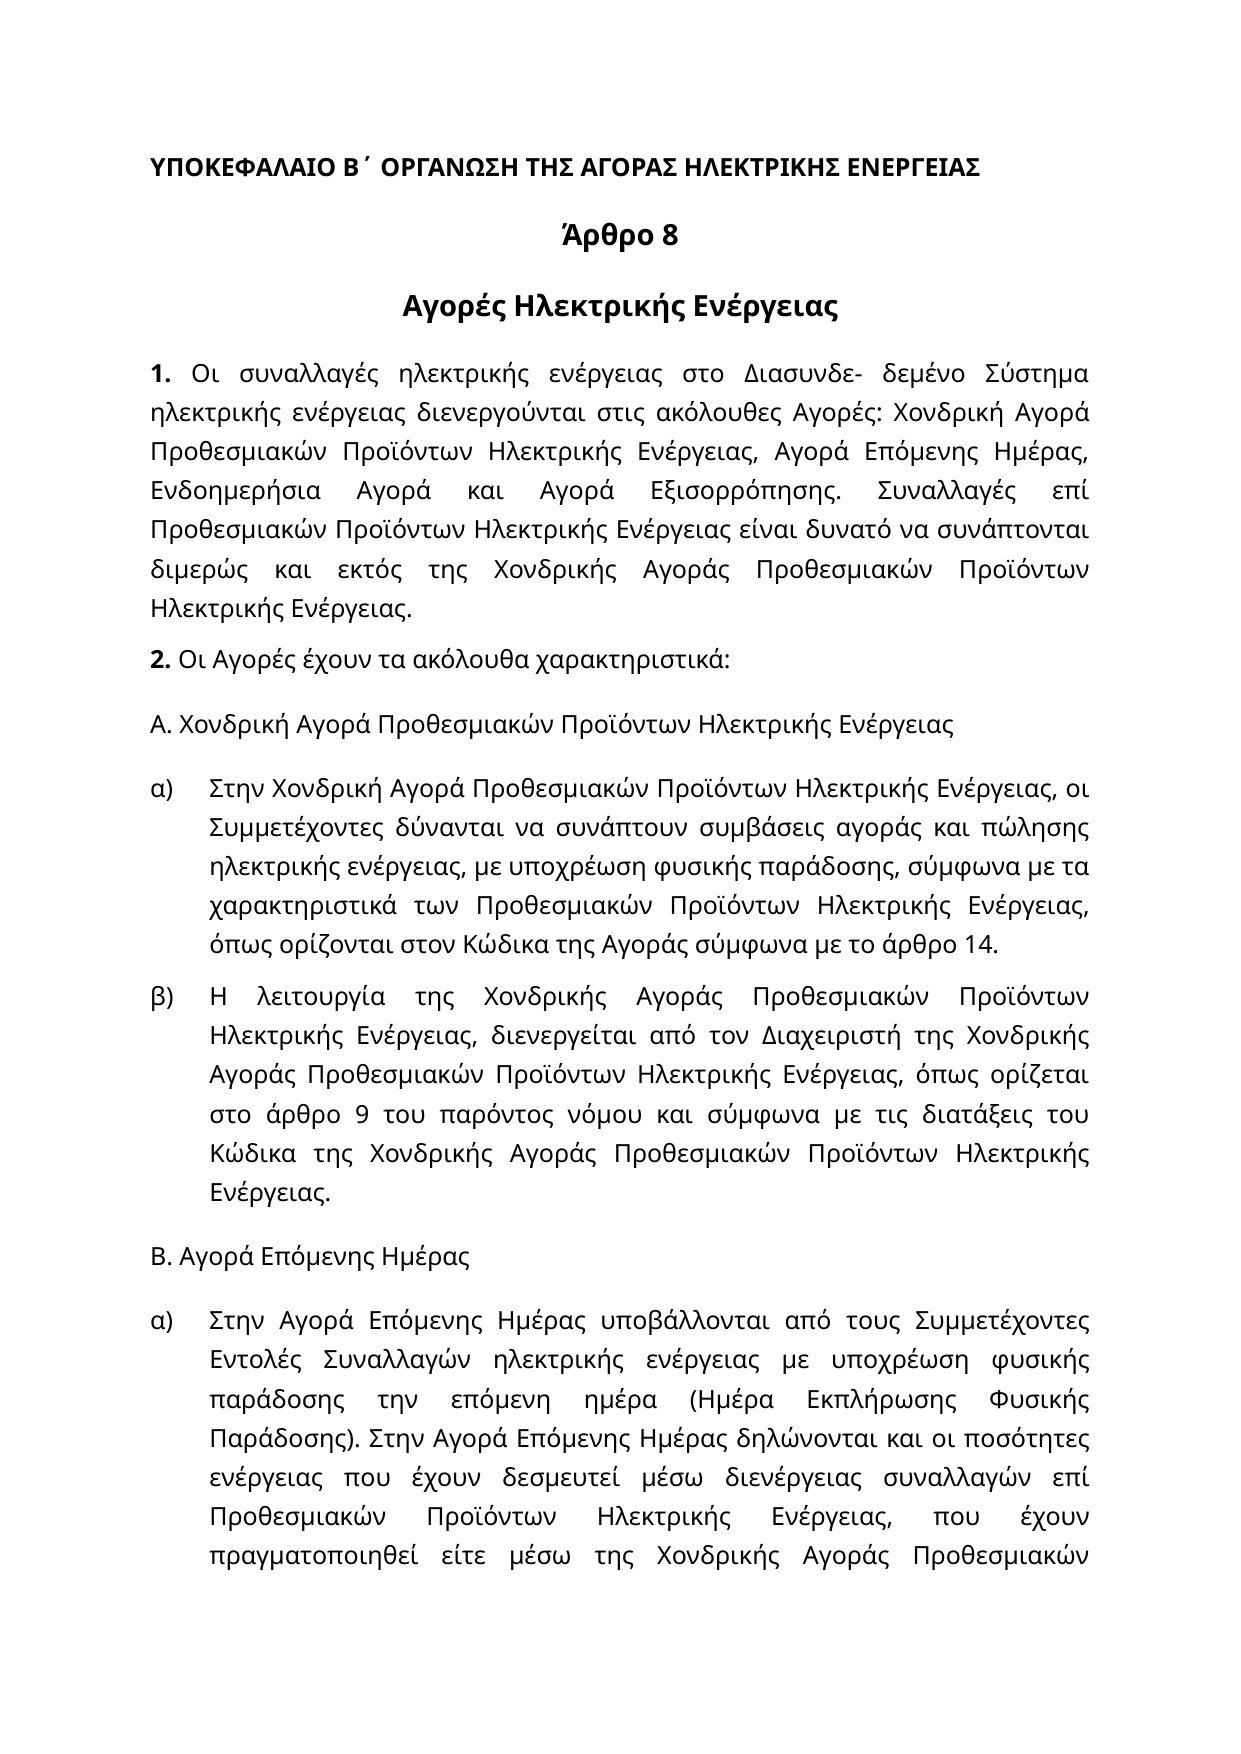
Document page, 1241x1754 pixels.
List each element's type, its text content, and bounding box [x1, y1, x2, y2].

text ΥΠΟΚΕΦΑΛΑΙΟ Β΄ ΟΡΓΑΝΩΣΗ ΤΗΣ ΑΓΟΡΑΣ ΗΛΕΚΤΡΙΚΗΣ ΕΝΕΡΓΕΙΑΣ [150, 150, 1090, 184]
text Β. Αγορά Επόμενης Ημέρας [150, 1239, 1090, 1273]
subtitle Άρθρο 8 [150, 214, 1090, 254]
subtitle Αγορές Ηλεκτρικής Ενέργειας [150, 285, 1090, 324]
list β) Η λειτουργία της Χονδρικής Αγοράς Προθεσμιακών Προϊόντων Ηλεκτρικής Ενέργειας, διενεργείται από τον Διαχειριστή της Χονδρικής Αγοράς Προθεσμιακών Προϊόντων Ηλεκτρικής Ενέργειας, όπως ορίζεται στο άρθρο 9 του παρόντος νόμου και σύμφωνα με τις διατάξεις του Κώδικα της Χονδρικής Αγοράς Προθεσμιακών Προϊόντων Ηλεκτρικής Ενέργειας. [150, 979, 1090, 1209]
list α) Στην Χονδρική Αγορά Προθεσμιακών Προϊόντων Ηλεκτρικής Ενέργειας, οι Συμμετέχοντες δύνανται να συνάπτουν συμβάσεις αγοράς και πώλησης ηλεκτρικής ενέργειας, με υποχρέωση φυσικής παράδοσης, σύμφωνα με τα χαρακτηριστικά των Προθεσμιακών Προϊόντων Ηλεκτρικής Ενέργειας, όπως ορίζονται στον Κώδικα της Αγοράς σύμφωνα με το άρθρο 14. [150, 770, 1090, 961]
text 1. Οι συναλλαγές ηλεκτρικής ενέργειας στο Διασυνδε- δεμένο Σύστημα ηλεκτρικής ενέργειας διενεργούνται στις ακόλουθες Αγορές: Χονδρική Αγορά Προθεσμιακών Προϊόντων Ηλεκτρικής Ενέργειας, Αγορά Επόμενης Ημέρας, Ενδοημερήσια Αγορά και Αγορά Εξισορρόπησης. Συναλλαγές επί Προθεσμιακών Προϊόντων Ηλεκτρικής Ενέργειας είναι δυνατό να συνάπτονται διμερώς και εκτός της Χονδρικής Αγοράς Προθεσμιακών Προϊόντων Ηλεκτρικής Ενέργειας. [150, 355, 1090, 624]
text 2. Οι Αγορές έχουν τα ακόλουθα χαρακτηριστικά: [150, 642, 1090, 676]
list α) Στην Αγορά Επόμενης Ημέρας υποβάλλονται από τους Συμμετέχοντες Εντολές Συναλλαγών ηλεκτρικής ενέργειας με υποχρέωση φυσικής παράδοσης την επόμενη ημέρα (Ημέρα Εκπλήρωσης Φυσικής Παράδοσης). Στην Αγορά Επόμενης Ημέρας δηλώνονται και οι ποσότητες ενέργειας που έχουν δεσμευτεί μέσω διενέργειας συναλλαγών επί Προθεσμιακών Προϊόντων Ηλεκτρικής Ενέργειας, που έχουν πραγματοποιηθεί είτε μέσω της Χονδρικής Αγοράς Προθεσμιακών [150, 1303, 1090, 1572]
text Α. Χονδρική Αγορά Προθεσμιακών Προϊόντων Ηλεκτρικής Ενέργειας [150, 706, 1090, 740]
